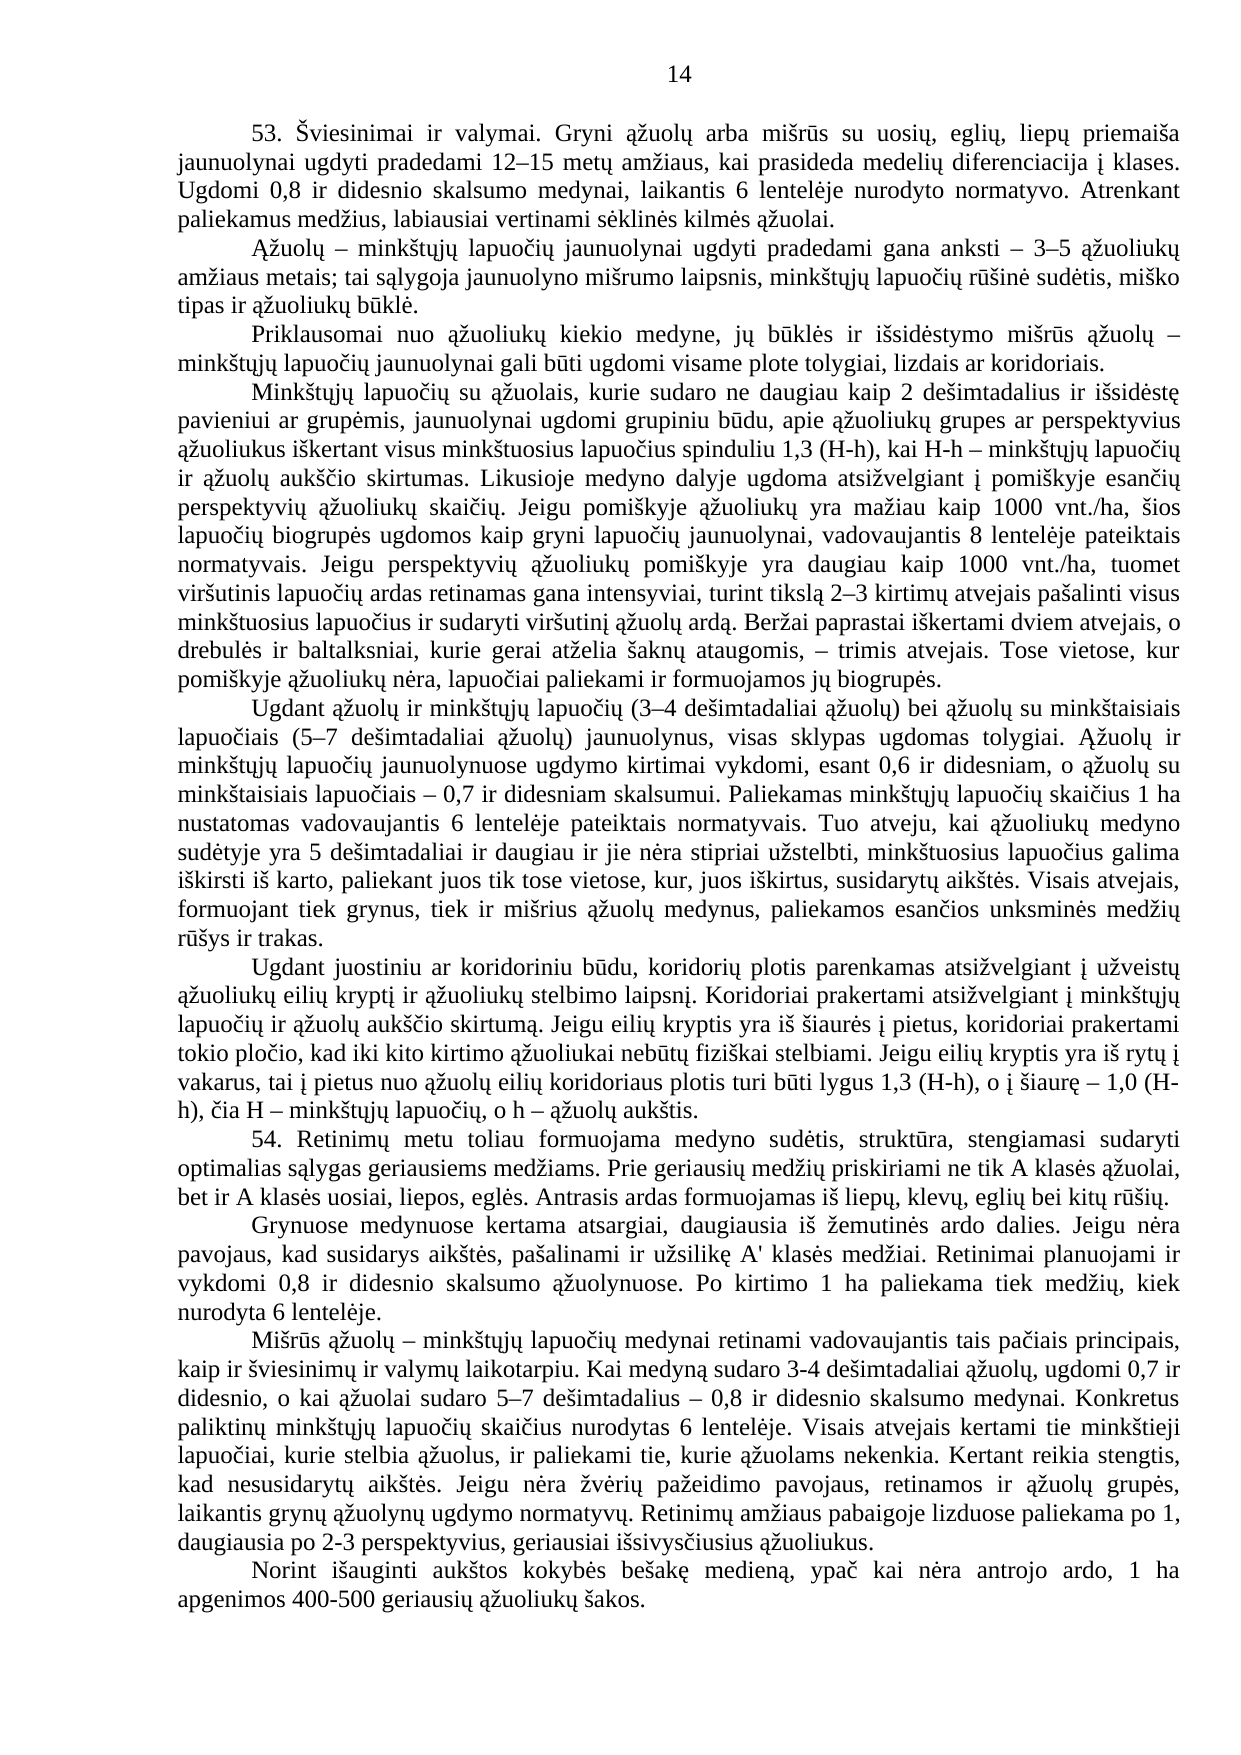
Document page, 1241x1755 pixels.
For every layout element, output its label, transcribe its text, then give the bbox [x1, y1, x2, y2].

text Ugdant ąžuolų ir minkštųjų lapuočių (3–4 dešimtadaliai ąžuolų) bei ąžuolų su minkštaisiais lapuočiais (5–7 dešimtadaliai ąžuolų) jaunuolynus, visas sklypas ugdomas tolygiai. Ąžuolų ir minkštųjų lapuočių jaunuolynuose ugdymo kirtimai vykdomi, esant 0,6 ir didesniam, o ąžuolų su minkštaisiais lapuočiais – 0,7 ir didesniam skalsumui. Paliekamas minkštųjų lapuočių skaičius 1 ha nustatomas vadovaujantis 6 lentelėje pateiktais normatyvais. Tuo atveju, kai ąžuoliukų medyno sudėtyje yra 5 dešimtadaliai ir daugiau ir jie nėra stipriai užstelbti, minkštuosius lapuočius galima iškirsti iš karto, paliekant juos tik tose vietose, kur, juos iškirtus, susidarytų aikštės. Visais atvejais, formuojant tiek grynus, tiek ir mišrius ąžuolų medynus, paliekamos esančios unksminės medžių rūšys ir trakas. [177, 693, 1181, 952]
text Ąžuolų – minkštųjų lapuočių jaunuolynai ugdyti pradedami gana anksti – 3–5 ąžuoliukų amžiaus metais; tai sąlygoja jaunuolyno mišrumo laipsnis, minkštųjų lapuočių rūšinė sudėtis, miško tipas ir ąžuoliukų būklė. [177, 233, 1181, 319]
text Ugdant juostiniu ar koridoriniu būdu, koridorių plotis parenkamas atsižvelgiant į užveistų ąžuoliukų eilių kryptį ir ąžuoliukų stelbimo laipsnį. Koridoriai prakertami atsižvelgiant į minkštųjų lapuočių ir ąžuolų aukščio skirtumą. Jeigu eilių kryptis yra iš šiaurės į pietus, koridoriai prakertami tokio pločio, kad iki kito kirtimo ąžuoliukai nebūtų fiziškai stelbiami. Jeigu eilių kryptis yra iš rytų į vakarus, tai į pietus nuo ąžuolų eilių koridoriaus plotis turi būti lygus 1,3 (H-h), o į šiaurę – 1,0 (H-h), čia H – minkštųjų lapuočių, o h – ąžuolų aukštis. [177, 952, 1181, 1124]
text 54. Retinimų metu toliau formuojama medyno sudėtis, struktūra, stengiamasi sudaryti optimalias sąlygas geriausiems medžiams. Prie geriausių medžių priskiriami ne tik A klasės ąžuolai, bet ir A klasės uosiai, liepos, eglės. Antrasis ardas formuojamas iš liepų, klevų, eglių bei kitų rūšių. [177, 1124, 1181, 1211]
text Minkštųjų lapuočių su ąžuolais, kurie sudaro ne daugiau kaip 2 dešimtadalius ir išsidėstę pavieniui ar grupėmis, jaunuolynai ugdomi grupiniu būdu, apie ąžuoliukų grupes ar perspektyvius ąžuoliukus iškertant visus minkštuosius lapuočius spinduliu 1,3 (H-h), kai H-h – minkštųjų lapuočių ir ąžuolų aukščio skirtumas. Likusioje medyno dalyje ugdoma atsižvelgiant į pomiškyje esančių perspektyvių ąžuoliukų skaičių. Jeigu pomiškyje ąžuoliukų yra mažiau kaip 1000 vnt./ha, šios lapuočių biogrupės ugdomos kaip gryni lapuočių jaunuolynai, vadovaujantis 8 lentelėje pateiktais normatyvais. Jeigu perspektyvių ąžuoliukų pomiškyje yra daugiau kaip 1000 vnt./ha, tuomet viršutinis lapuočių ardas retinamas gana intensyviai, turint tikslą 2–3 kirtimų atvejais pašalinti visus minkštuosius lapuočius ir sudaryti viršutinį ąžuolų ardą. Beržai paprastai iškertami dviem atvejais, o drebulės ir baltalksniai, kurie gerai atželia šaknų ataugomis, – trimis atvejais. Tose vietose, kur pomiškyje ąžuoliukų nėra, lapuočiai paliekami ir formuojamos jų biogrupės. [177, 377, 1181, 693]
text 53. Šviesinimai ir valymai. Gryni ąžuolų arba mišrūs su uosių, eglių, liepų priemaiša jaunuolynai ugdyti pradedami 12–15 metų amžiaus, kai prasideda medelių diferenciacija į klases. Ugdomi 0,8 ir didesnio skalsumo medynai, laikantis 6 lentelėje nurodyto normatyvo. Atrenkant paliekamus medžius, labiausiai vertinami sėklinės kilmės ąžuolai. [177, 118, 1181, 233]
text Grynuose medynuose kertama atsargiai, daugiausia iš žemutinės ardo dalies. Jeigu nėra pavojaus, kad susidarys aikštės, pašalinami ir užsilikę A' klasės medžiai. Retinimai planuojami ir vykdomi 0,8 ir didesnio skalsumo ąžuolynuose. Po kirtimo 1 ha paliekama tiek medžių, kiek nurodyta 6 lentelėje. [177, 1211, 1181, 1326]
text Priklausomai nuo ąžuoliukų kiekio medyne, jų būklės ir išsidėstymo mišrūs ąžuolų – minkštųjų lapuočių jaunuolynai gali būti ugdomi visame plote tolygiai, lizdais ar koridoriais. [177, 319, 1181, 377]
text Mišrūs ąžuolų – minkštųjų lapuočių medynai retinami vadovaujantis tais pačiais principais, kaip ir šviesinimų ir valymų laikotarpiu. Kai medyną sudaro 3-4 dešimtadaliai ąžuolų, ugdomi 0,7 ir didesnio, o kai ąžuolai sudaro 5–7 dešimtadalius – 0,8 ir didesnio skalsumo medynai. Konkretus paliktinų minkštųjų lapuočių skaičius nurodytas 6 lentelėje. Visais atvejais kertami tie minkštieji lapuočiai, kurie stelbia ąžuolus, ir paliekami tie, kurie ąžuolams nekenkia. Kertant reikia stengtis, kad nesusidarytų aikštės. Jeigu nėra žvėrių pažeidimo pavojaus, retinamos ir ąžuolų grupės, laikantis grynų ąžuolynų ugdymo normatyvų. Retinimų amžiaus pabaigoje lizduose paliekama po 1, daugiausia po 2-3 perspektyvius, geriausiai išsivysčiusius ąžuoliukus. [177, 1326, 1181, 1556]
text Norint išauginti aukštos kokybės bešakę medieną, ypač kai nėra antrojo ardo, 1 ha apgenimos 400-500 geriausių ąžuoliukų šakos. [177, 1556, 1181, 1613]
